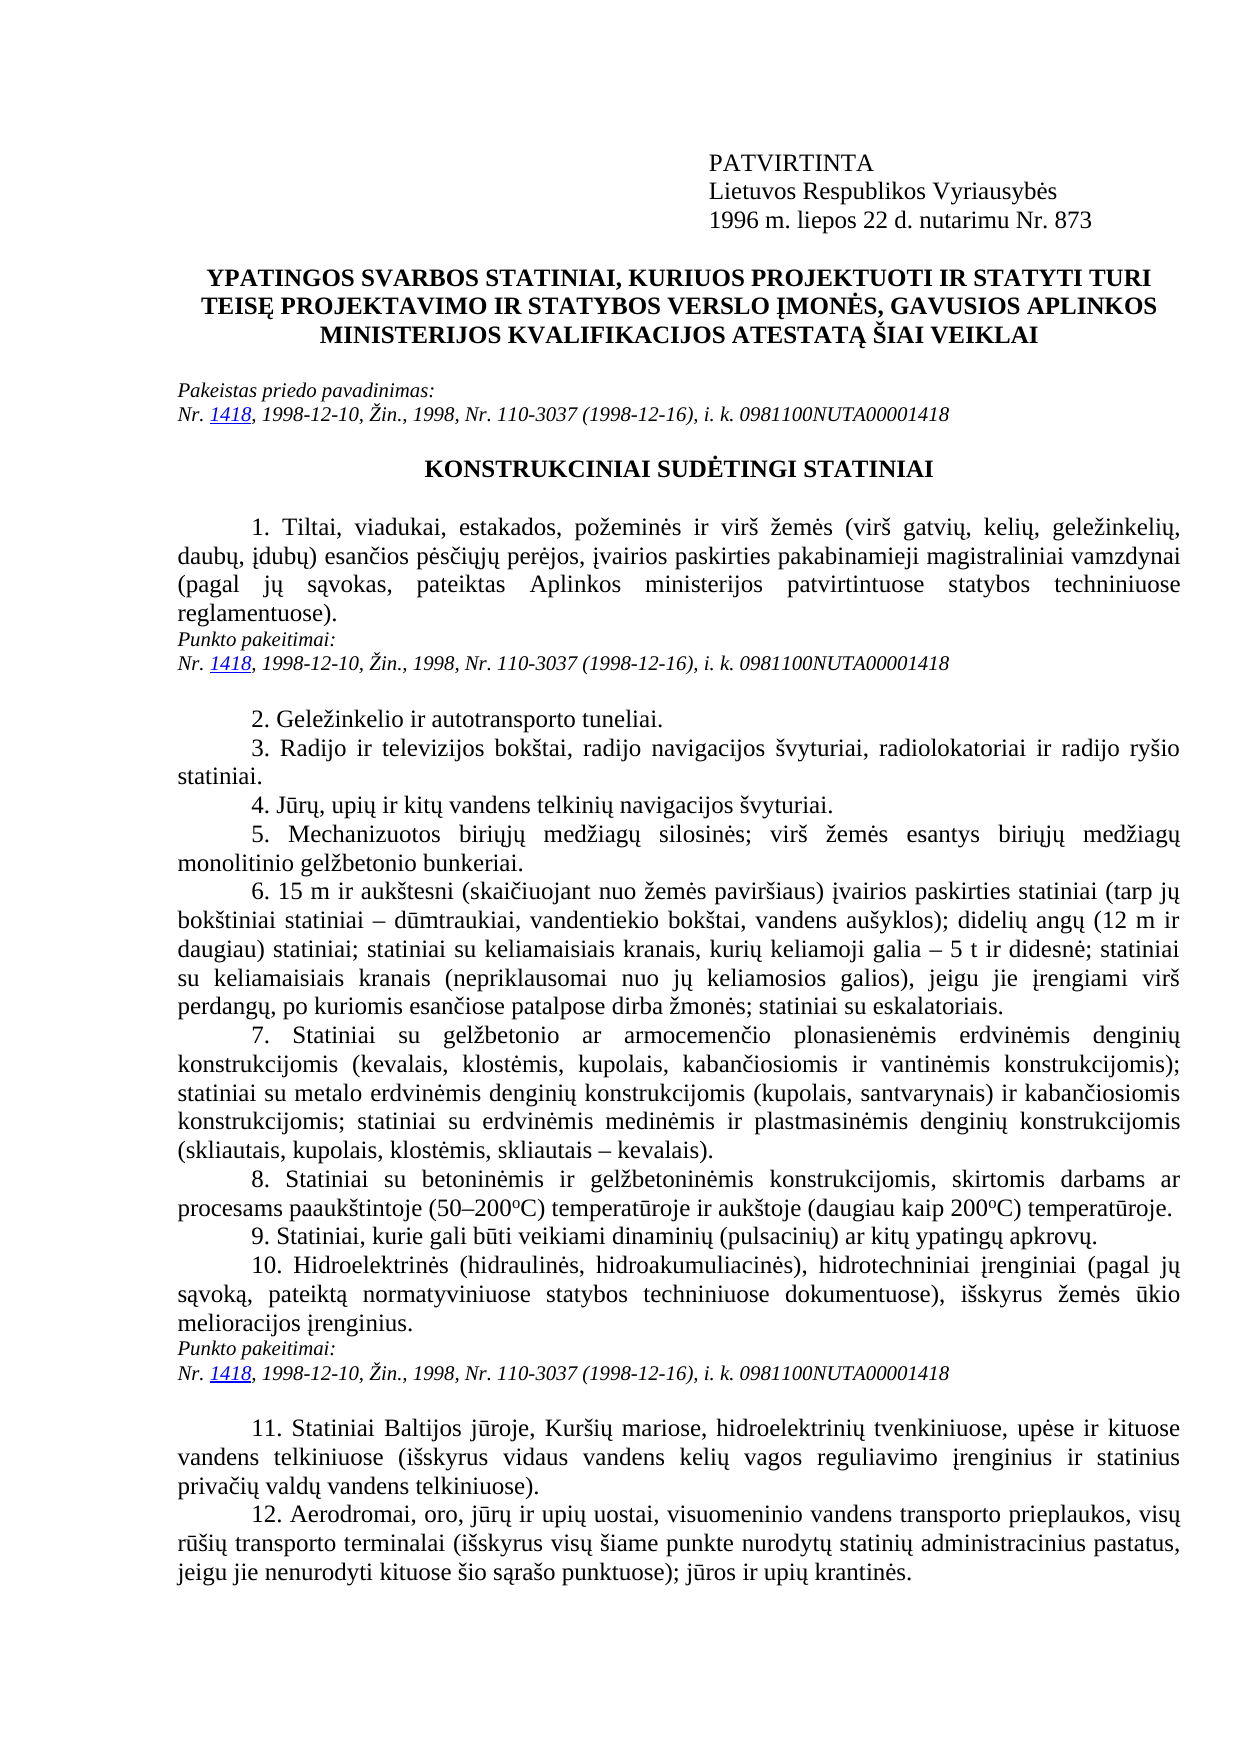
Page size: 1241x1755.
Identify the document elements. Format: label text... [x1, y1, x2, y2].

text 2. Geležinkelio ir autotransporto tuneliai. [177, 704, 1181, 733]
text PATVIRTINTA [177, 148, 1181, 176]
text Lietuvos Respublikos Vyriausybės [177, 176, 1181, 205]
text Punkto pakeitimai: [177, 1336, 1181, 1360]
text 3. Radijo ir televizijos bokštai, radijo navigacijos švyturiai, radiolokatoriai ir radijo ryšio statiniai. [177, 733, 1181, 790]
text 6. 15 m ir aukštesni (skaičiuojant nuo žemės paviršiaus) įvairios paskirties statiniai (tarp jų bokštiniai statiniai – dūmtraukiai, vandentiekio bokštai, vandens aušyklos); didelių angų (12 m ir daugiau) statiniai; statiniai su keliamaisiais kranais, kurių keliamoji galia – 5 t ir didesnė; statiniai su keliamaisiais kranais (nepriklausomai nuo jų keliamosios galios), jeigu jie įrengiami virš perdangų, po kuriomis esančiose patalpose dirba žmonės; statiniai su eskalatoriais. [177, 876, 1181, 1020]
text 4. Jūrų, upių ir kitų vandens telkinių navigacijos švyturiai. [177, 790, 1181, 819]
text 5. Mechanizuotos biriųjų medžiagų silosinės; virš žemės esantys biriųjų medžiagų monolitinio gelžbetonio bunkeriai. [177, 819, 1181, 876]
text Ypatingos svarbos statiniai, kuriuos projektuoti ir statyti turi teisę projektavimo ir statybos verslo įmonės, gavusios APLINKOS ministerijos kvalifikacijos atestatą šiai veiklai [177, 263, 1181, 349]
text 12. Aerodromai, oro, jūrų ir upių uostai, visuomeninio vandens transporto prieplaukos, visų rūšių transporto terminalai (išskyrus visų šiame punkte nurodytų statinių administracinius pastatus, jeigu jie nenurodyti kituose šio sąrašo punktuose); jūros ir upių krantinės. [177, 1499, 1181, 1586]
text 1. Tiltai, viadukai, estakados, požeminės ir virš žemės (virš gatvių, kelių, geležinkelių, daubų, įdubų) esančios pėsčiųjų perėjos, įvairios paskirties pakabinamieji magistraliniai vamzdynai (pagal jų sąvokas, pateiktas Aplinkos ministerijos patvirtintuose statybos techniniuose reglamentuose). [177, 512, 1181, 627]
text 9. Statiniai, kurie gali būti veikiami dinaminių (pulsacinių) ar kitų ypatingų apkrovų. [177, 1221, 1181, 1250]
text 1996 m. liepos 22 d. nutarimu Nr. 873 [177, 205, 1181, 234]
text Pakeistas priedo pavadinimas: [177, 378, 1181, 402]
text Punkto pakeitimai: [177, 627, 1181, 651]
text Konstrukciniai sudėtingi statiniai [177, 454, 1181, 483]
text 7. Statiniai su gelžbetonio ar armocemenčio plonasienėmis erdvinėmis denginių konstrukcijomis (kevalais, klostėmis, kupolais, kabančiosiomis ir vantinėmis konstrukcijomis); statiniai su metalo erdvinėmis denginių konstrukcijomis (kupolais, santvarynais) ir kabančiosiomis konstrukcijomis; statiniai su erdvinėmis medinėmis ir plastmasinėmis denginių konstrukcijomis (skliautais, kupolais, klostėmis, skliautais – kevalais). [177, 1020, 1181, 1164]
text 10. Hidroelektrinės (hidraulinės, hidroakumuliacinės), hidrotechniniai įrenginiai (pagal jų sąvoką, pateiktą normatyviniuose statybos techniniuose dokumentuose), išskyrus žemės ūkio melioracijos įrenginius. [177, 1250, 1181, 1336]
text Nr. 1418, 1998-12-10, Žin., 1998, Nr. 110-3037 (1998-12-16), i. k. 0981100NUTA00001418 [177, 1360, 1181, 1384]
text Nr. 1418, 1998-12-10, Žin., 1998, Nr. 110-3037 (1998-12-16), i. k. 0981100NUTA00001418 [177, 402, 1181, 426]
text 11. Statiniai Baltijos jūroje, Kuršių mariose, hidroelektrinių tvenkiniuose, upėse ir kituose vandens telkiniuose (išskyrus vidaus vandens kelių vagos reguliavimo įrenginius ir statinius privačių valdų vandens telkiniuose). [177, 1413, 1181, 1499]
text Nr. 1418, 1998-12-10, Žin., 1998, Nr. 110-3037 (1998-12-16), i. k. 0981100NUTA00001418 [177, 651, 1181, 675]
text 8. Statiniai su betoninėmis ir gelžbetoninėmis konstrukcijomis, skirtomis darbams ar procesams paaukštintoje (50–200oC) temperatūroje ir aukštoje (daugiau kaip 200oC) temperatūroje. [177, 1164, 1181, 1221]
